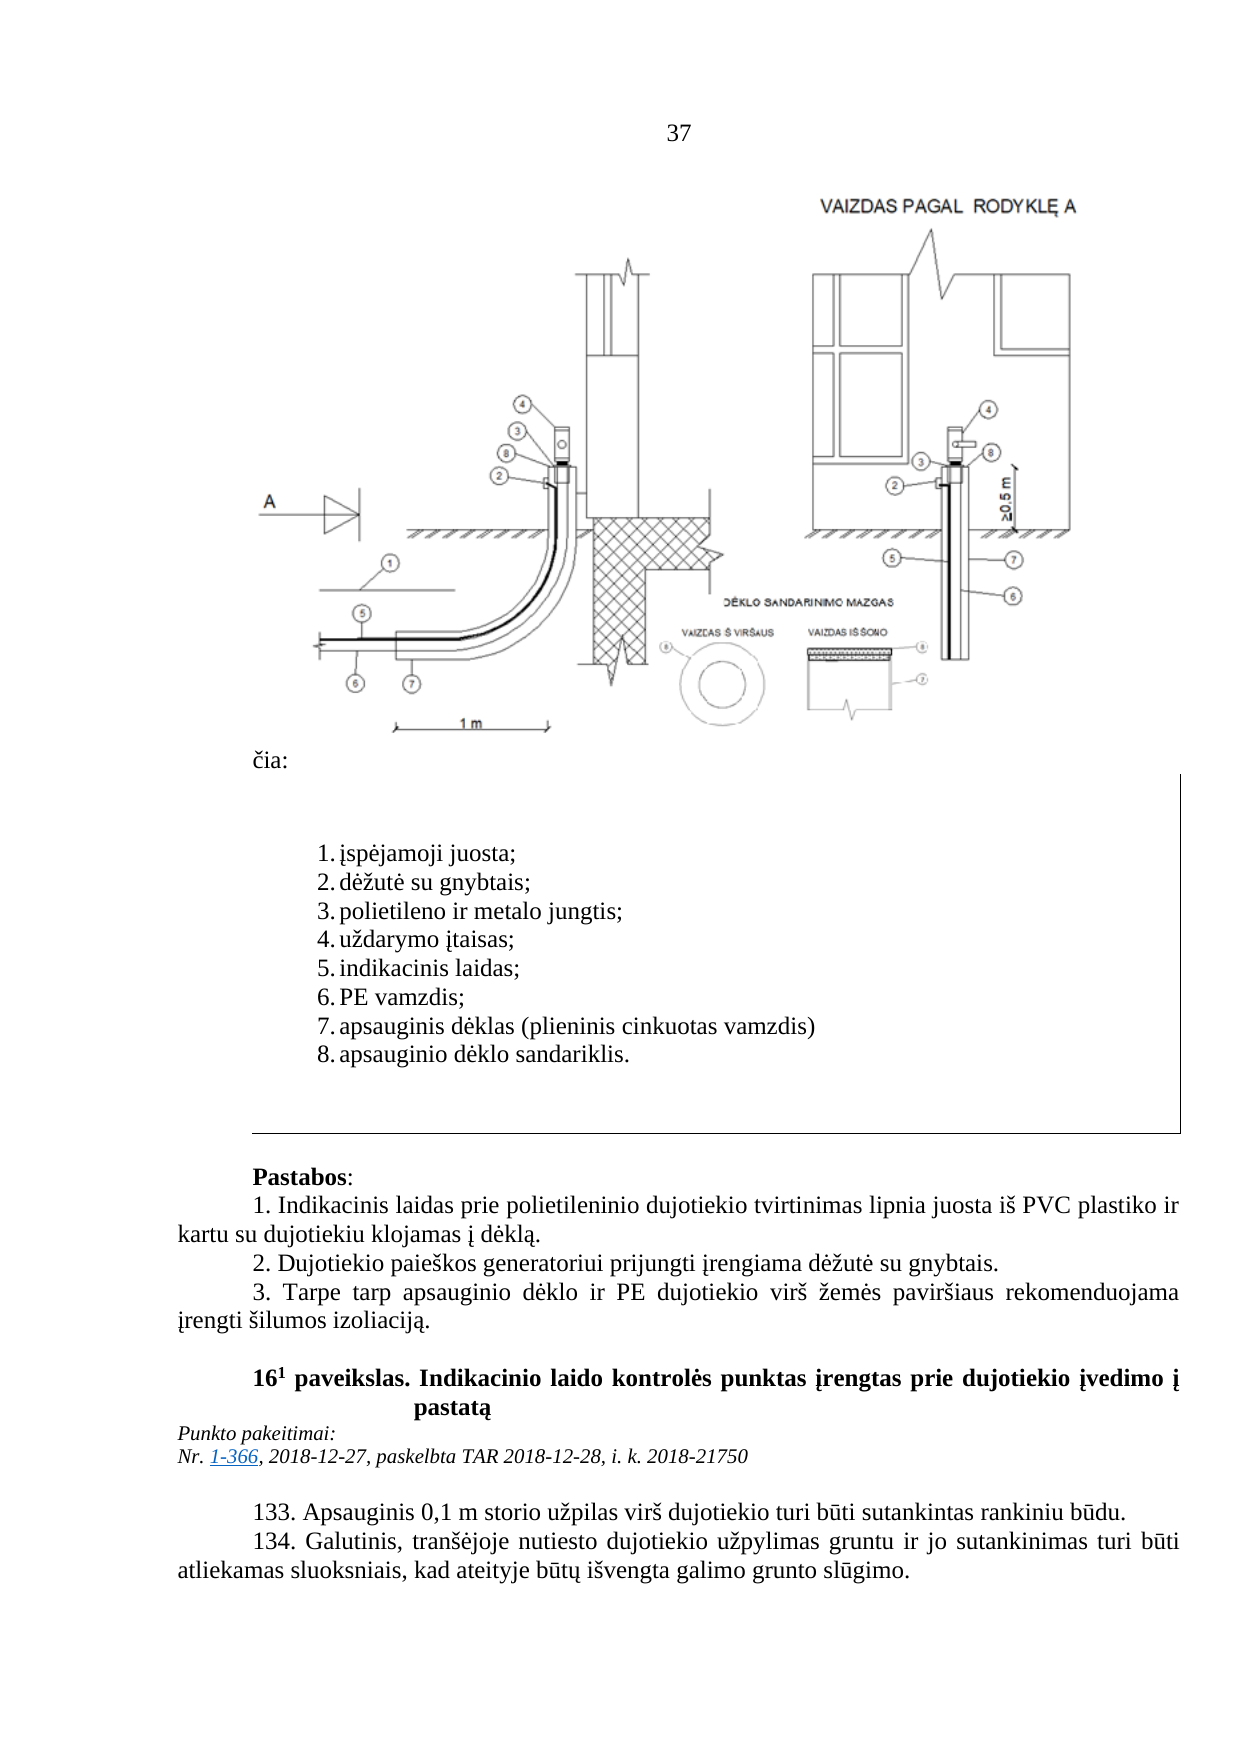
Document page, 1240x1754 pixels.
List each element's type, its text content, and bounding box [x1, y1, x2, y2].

text 133. Apsauginis 0,1 m storio užpilas virš dujotiekio turi būti sutankintas rankiniu būdu. [177, 1497, 1181, 1526]
text Punkto pakeitimai: [177, 1420, 1181, 1444]
text 2. dėžutė su gnybtais; [252, 867, 1180, 896]
text 3. polietileno ir metalo jungtis; [252, 896, 1180, 924]
text Nr. 1-366, 2018-12-27, paskelbta TAR 2018-12-28, i. k. 2018-21750 [177, 1444, 1181, 1468]
text 2. Dujotiekio paieškos generatoriui prijungti įrengiama dėžutė su gnybtais. [177, 1248, 1181, 1277]
text 4. uždarymo įtaisas; [252, 924, 1181, 953]
text 5. indikacinis laidas; [252, 953, 1180, 982]
text 1. įspėjamoji juosta; [252, 774, 1180, 867]
text 8. apsauginio dėklo sandariklis. [252, 1039, 1181, 1133]
text 134. Galutinis, tranšėjoje nutiesto dujotiekio užpylimas gruntu ir jo sutankinimas turi būti atliekamas sluoksniais, kad ateityje būtų išvengta galimo grunto slūgimo. [177, 1526, 1181, 1583]
text Pastabos: [177, 1162, 1181, 1190]
text čia: [177, 745, 1181, 774]
text 1. indikacinis laidas prie polietileninio dujotiekio tvirtinimas lipnia juosta iš PVC plastiko ir kartu su dujotiekiu klojamas į dėklą. [177, 1190, 1181, 1248]
text 3. Tarpe tarp apsauginio dėklo ir PE dujotiekio virš žemės paviršiaus rekomenduojama įrengti šilumos izoliaciją. [177, 1277, 1181, 1334]
text 161 paveikslas. Indikacinio laido kontrolės punktas įrengtas prie dujotiekio įvedimo į pastatą [252, 1363, 1181, 1420]
text 7. apsauginis dėklas (plieninis cinkuotas vamzdis) [252, 1011, 1180, 1039]
text 6. PE vamzdis; [252, 982, 1180, 1011]
